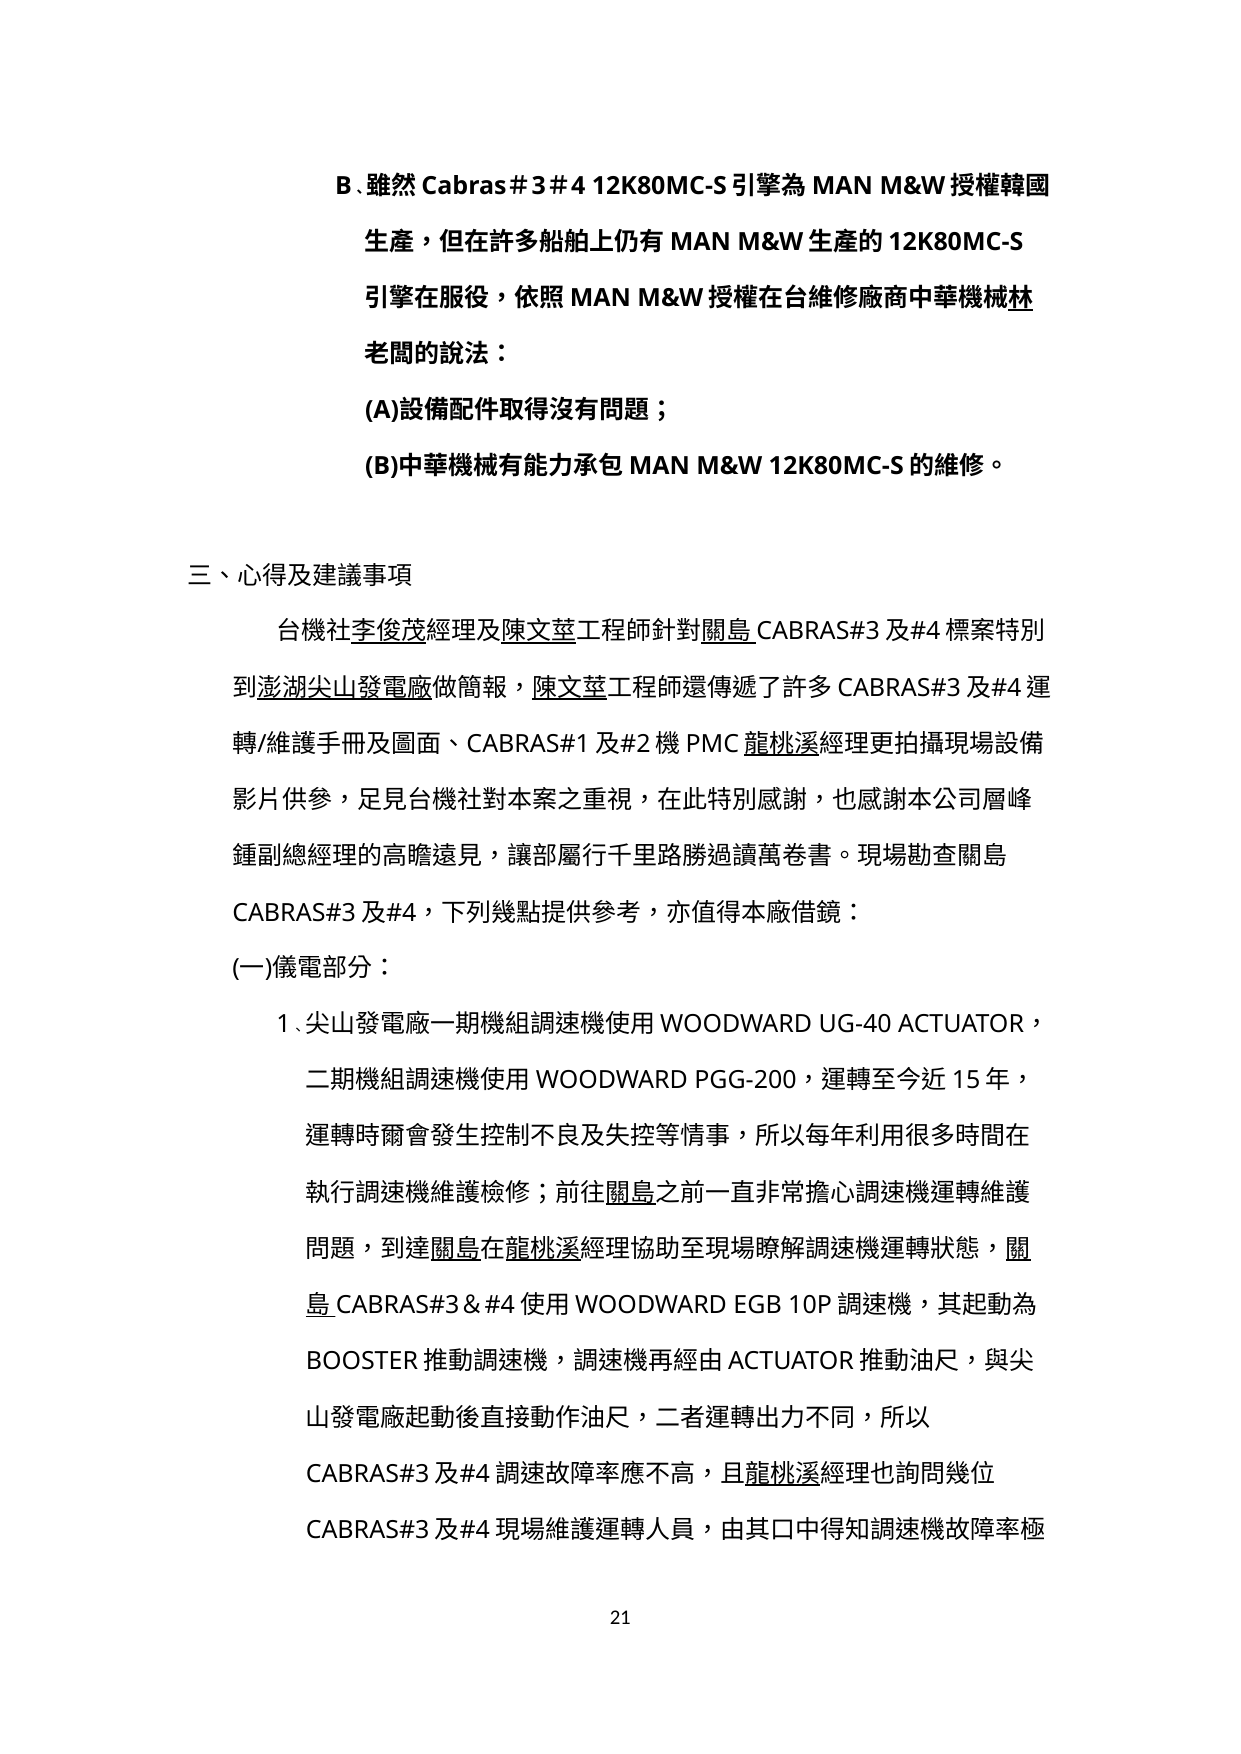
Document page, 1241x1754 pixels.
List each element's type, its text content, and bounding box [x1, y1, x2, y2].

text (A)設備配件取得沒有問題； [365, 389, 1053, 426]
text 台機社李俊茂經理及陳文莖工程師針對關島CABRAS#3及#4標案特別到澎湖尖山發電廠做簡報，陳文莖工程師還傳遞了許多CABRAS#3及#4運轉/維護手冊及圖面、CABRAS#1及#2機PMC龍桃溪經理更拍攝現場設備影片供參，足見台機社對本案之重視，在此特別感謝，也感謝本公司層峰鍾副總經理的高瞻遠見，讓部屬行千里路勝過讀萬卷書。現場勘查關島CABRAS#3及#4，下列幾點提供參考，亦值得本廠借鏡： [232, 610, 1053, 929]
text (一)儀電部分： [232, 947, 1053, 984]
text 1、尖山發電廠一期機組調速機使用WOODWARD UG-40 ACTUATOR，二期機組調速機使用WOODWARD PGG-200，運轉至今近15年，運轉時爾會發生控制不良及失控等情事，所以每年利用很多時間在執行調速機維護檢修；前往關島之前一直非常擔心調速機運轉維護問題，到達關島在龍桃溪經理協助至現場瞭解調速機運轉狀態，關島CABRAS#3＆#4使用WOODWARD EGB 10P調速機，其起動為BOOSTER推動調速機，調速機再經由ACTUATOR推動油尺，與尖山發電廠起動後直接動作油尺，二者運轉出力不同，所以CABRAS#3及#4調速故障率應不高，且龍桃溪經理也詢問幾位CABRAS#3及#4現場維護運轉人員，由其口中得知調速機故障率極 [276, 1003, 1053, 1546]
text B、雖然Cabras＃3＃4 12K80MC-S引擎為MAN M&W授權韓國生產，但在許多船舶上仍有MAN M&W生產的12K80MC-S引擎在服役，依照MAN M&W授權在台維修廠商中華機械林老闆的說法： [335, 164, 1053, 371]
text (B)中華機械有能力承包MAN M&W 12K80MC-S的維修。 [365, 444, 1053, 482]
text 三、心得及建議事項 [187, 554, 1053, 592]
